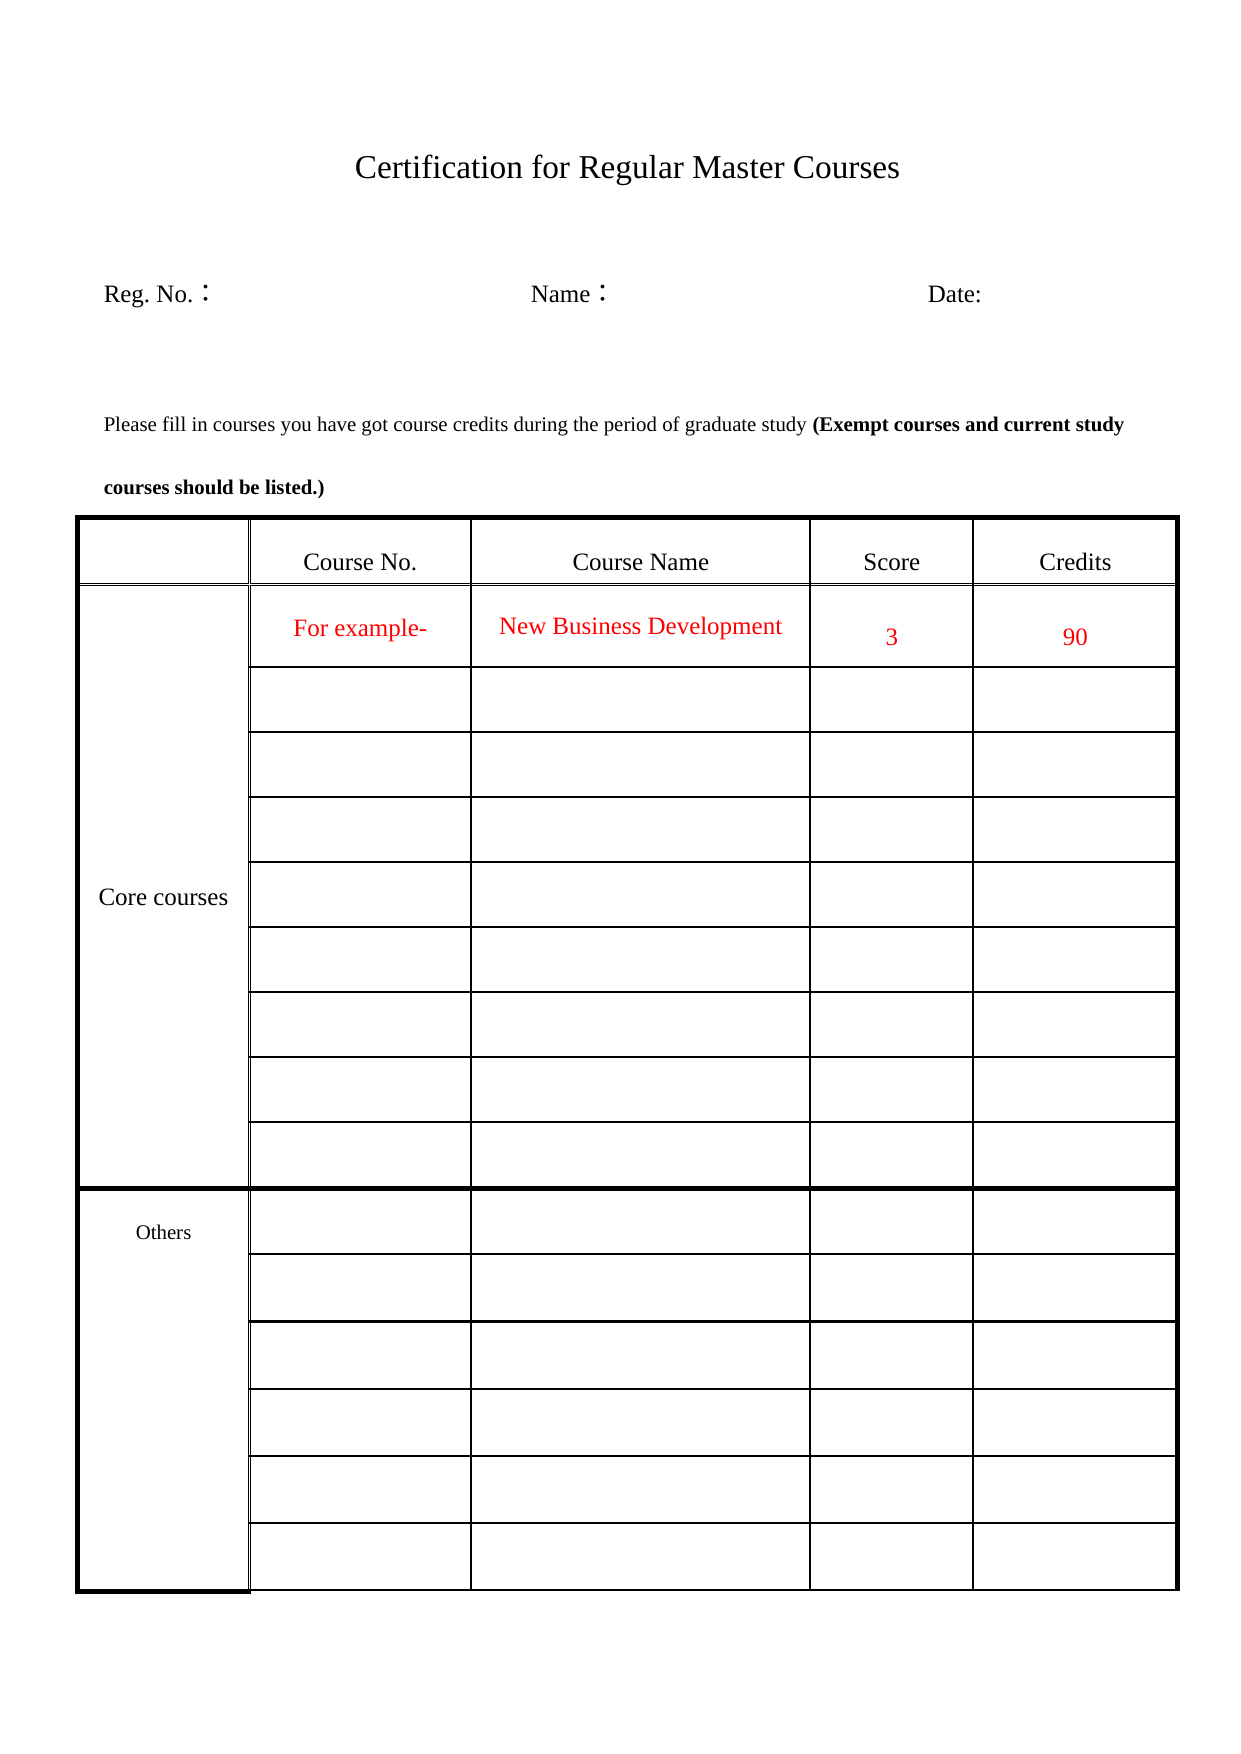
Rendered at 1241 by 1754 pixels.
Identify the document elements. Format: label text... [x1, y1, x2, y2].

table_cell For example- TM6320701 [251, 586, 470, 666]
table_cell 3 [811, 586, 972, 666]
table_cell [974, 733, 1175, 796]
table_cell [472, 668, 809, 731]
table_cell [251, 668, 470, 731]
table_cell [472, 1191, 809, 1253]
table_cell [472, 1524, 809, 1589]
table_cell [974, 928, 1175, 991]
table_header Score [811, 520, 972, 582]
table_cell [472, 798, 809, 861]
table_cell [811, 1058, 972, 1121]
table_cell [974, 993, 1175, 1056]
table_cell [811, 1191, 972, 1253]
table_cell [251, 1058, 470, 1121]
table_cell [974, 798, 1175, 861]
table_cell [974, 1390, 1175, 1455]
table_cell [811, 1457, 972, 1522]
table_header Course No. [251, 520, 470, 582]
table_cell [472, 928, 809, 991]
table_cell [811, 863, 972, 926]
table_cell 90 [974, 586, 1175, 666]
table_cell [811, 1323, 972, 1388]
table_cell [472, 1323, 809, 1388]
table_header Course Name [472, 520, 809, 582]
table_cell [251, 733, 470, 796]
table_cell [251, 1524, 470, 1589]
table_cell [251, 1457, 470, 1522]
table_cell [974, 1457, 1175, 1522]
table_cell [811, 668, 972, 731]
table_header [80, 520, 248, 582]
table_cell [472, 1123, 809, 1186]
table_header Credits [974, 520, 1175, 582]
table_cell [974, 1123, 1175, 1186]
table_cell [472, 733, 809, 796]
table_cell [974, 1323, 1175, 1388]
table_cell [251, 993, 470, 1056]
table_cell [974, 1524, 1175, 1589]
table_cell [472, 863, 809, 926]
table_cell [974, 668, 1175, 731]
table_cell Core courses [80, 586, 248, 1186]
table_cell [811, 993, 972, 1056]
table_cell [472, 1390, 809, 1455]
text Please fill in courses you have got course credits during the period of graduate study (Exempt courses and current study courses should be listed.) [103, 383, 1152, 508]
table_cell [251, 798, 470, 861]
table_cell [251, 1255, 470, 1320]
table_cell [974, 1255, 1175, 1320]
table_cell [811, 798, 972, 861]
table_cell Others [80, 1191, 248, 1589]
table_cell [251, 1323, 470, 1388]
table_cell [811, 733, 972, 796]
table_cell [251, 863, 470, 926]
table_cell [251, 1390, 470, 1455]
table_cell [811, 1255, 972, 1320]
table_cell [811, 928, 972, 991]
table_cell [974, 1191, 1175, 1253]
table_cell [811, 1390, 972, 1455]
table_cell [251, 1123, 470, 1186]
text Reg. No.： Name： Date: [103, 250, 1152, 313]
table_cell [974, 1058, 1175, 1121]
table_cell [472, 1457, 809, 1522]
table_cell [251, 1191, 470, 1253]
table_cell [472, 1058, 809, 1121]
table_cell [974, 863, 1175, 926]
table_cell [251, 928, 470, 991]
text Certification for Regular Master Courses [103, 125, 1152, 188]
table_cell New Business Development [472, 586, 809, 666]
table_cell [472, 993, 809, 1056]
table_cell [811, 1524, 972, 1589]
table_cell [472, 1255, 809, 1320]
table_cell [811, 1123, 972, 1186]
